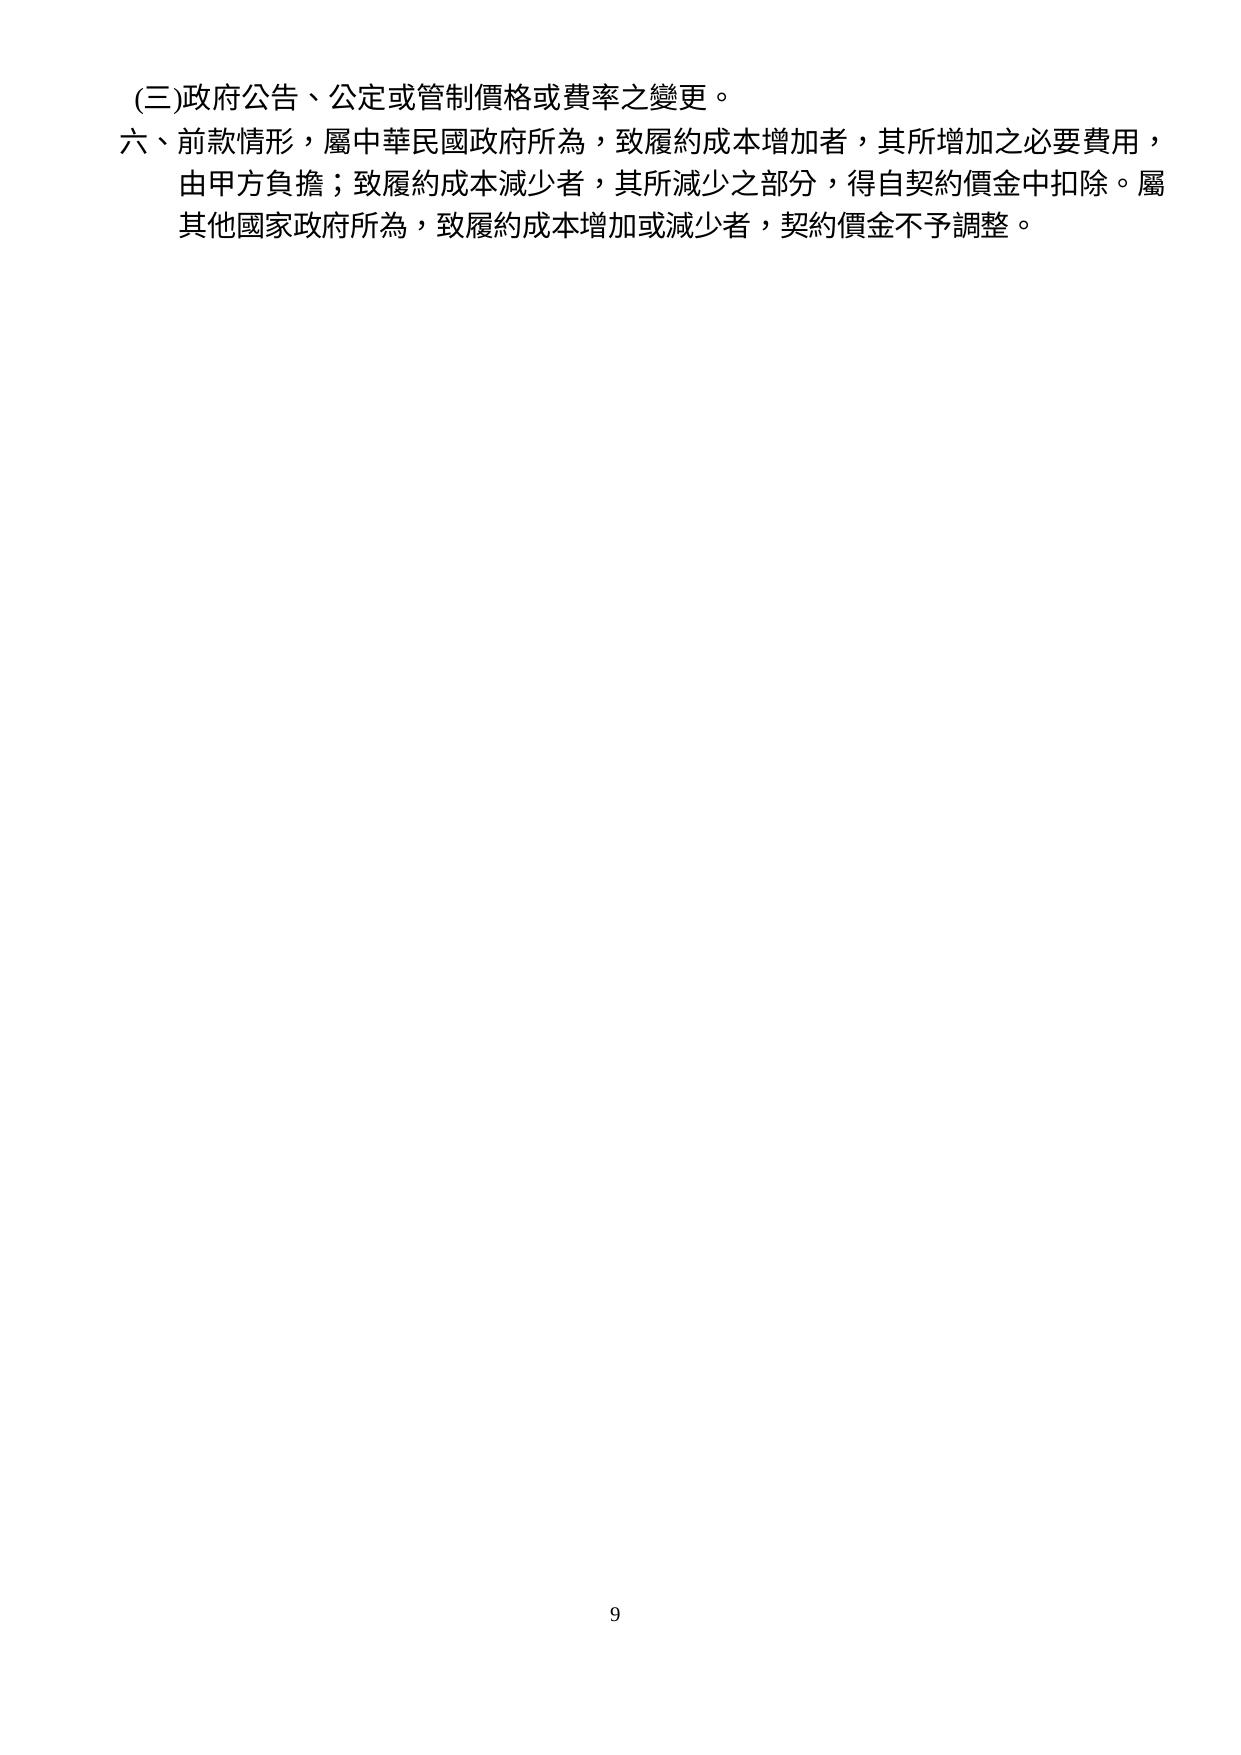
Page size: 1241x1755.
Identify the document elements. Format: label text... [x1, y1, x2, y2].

text 六、前款情形，屬中華民國政府所為，致履約成本增加者，其所增加之必要費用， 由甲方負擔；致履約成本減少者，其所減少之部分，得自契約價金中扣除。屬其他國家政府所為，致履約成本增加或減少者，契約價金不予調整。 [119, 118, 1170, 245]
text (三)政府公告、公定或管制價格或費率之變更。 [134, 75, 1193, 117]
